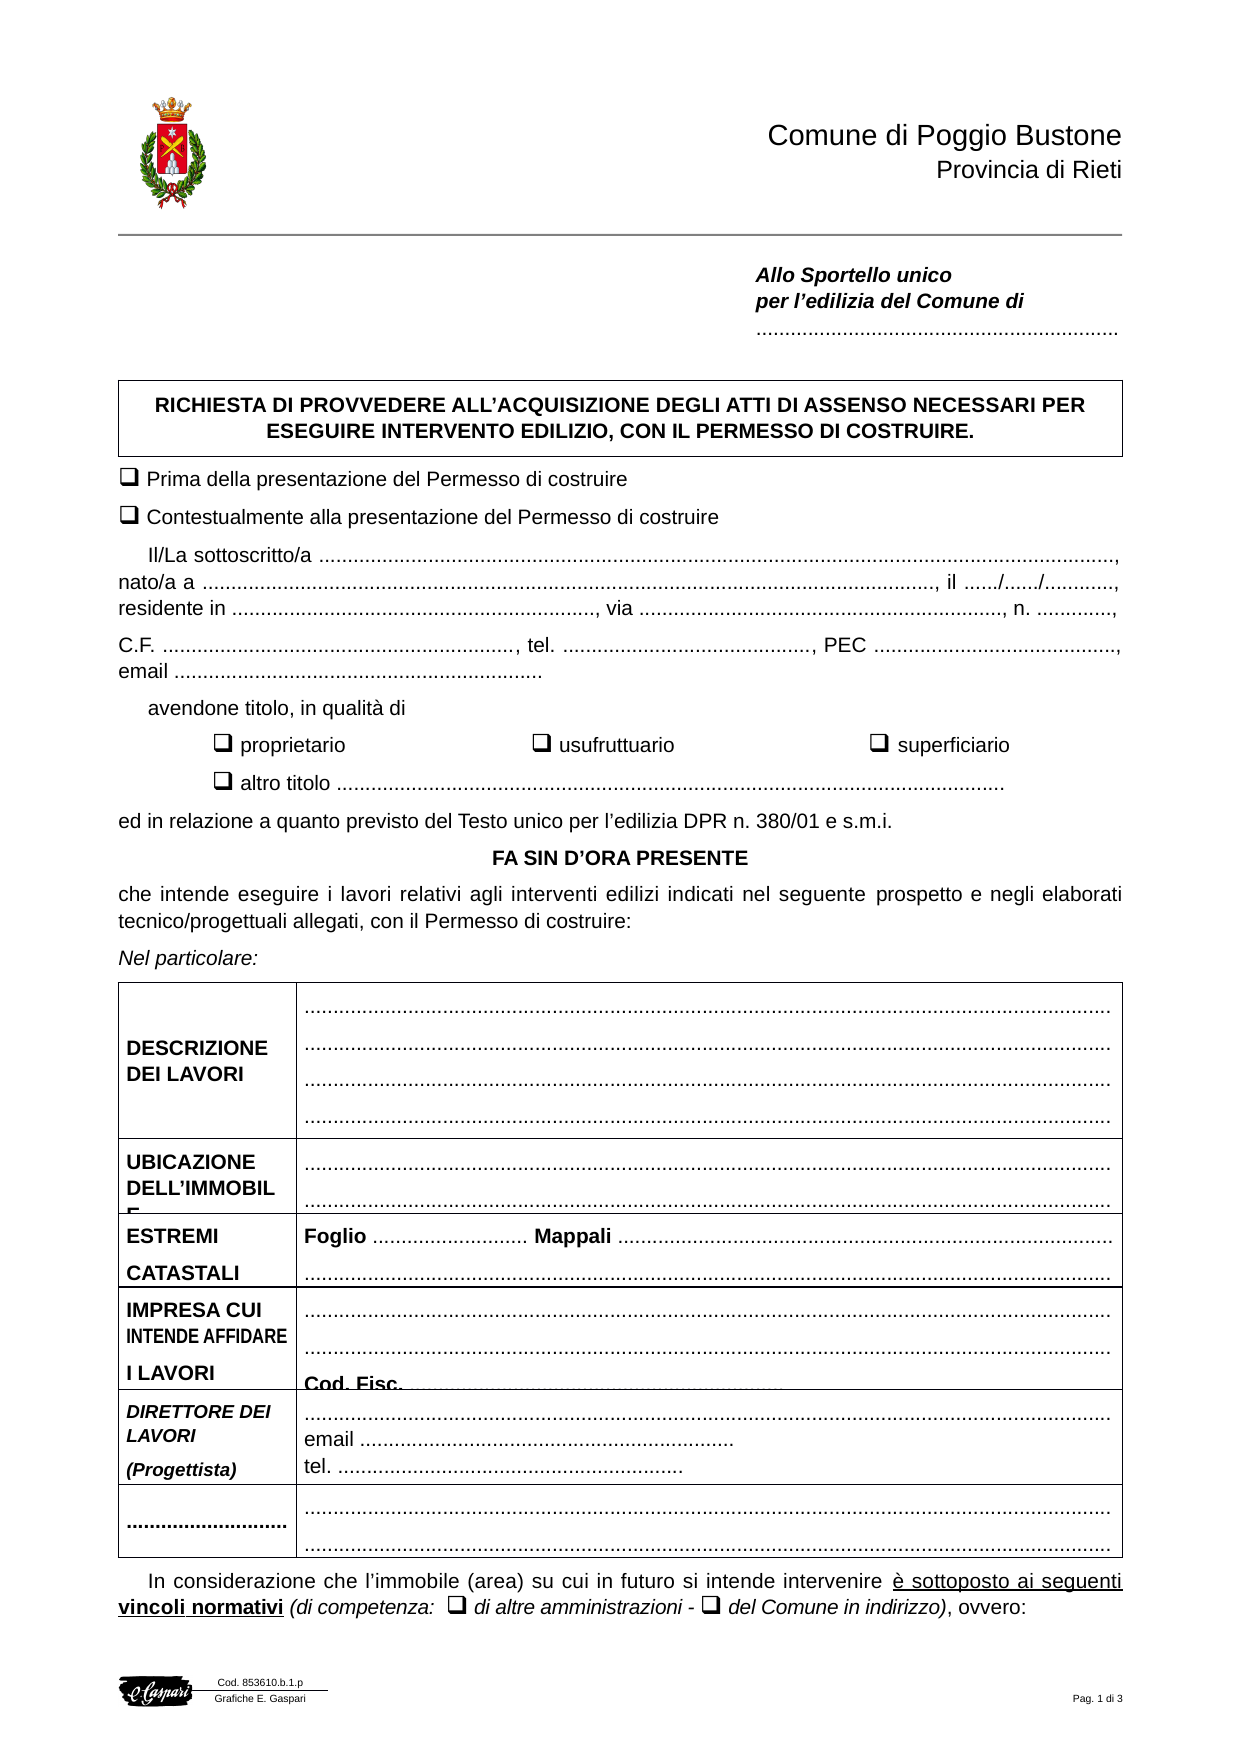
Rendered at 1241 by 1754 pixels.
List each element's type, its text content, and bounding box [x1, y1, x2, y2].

text per l’edilizia del Comune di [756, 289, 1122, 313]
text Comune di Poggio Bustone [224, 118, 1122, 152]
table_cell ............................................................................................................................................ email ................................................................. tel. ............................................................ [297, 1390, 1122, 1483]
table_cell ............................ [119, 1485, 296, 1557]
text che intende eseguire i lavori relativi agli interventi edilizi indicati nel seguente prospetto e negli elaborati tecnico/progettuali allegati, con il Permesso di costruire: [118, 882, 1122, 932]
table_cell ............................................................................................................................................ ............................................................................................................................................ [297, 1139, 1122, 1212]
table_cell DIRETTORE DEI LAVORI (Progettista) [119, 1390, 296, 1483]
table_cell UBICAZIONE DELL’IMMOBILE [119, 1139, 296, 1212]
table_cell ............................................................................................................................................ ............................................................................................................................................ [297, 1485, 1122, 1557]
text ............................................................... [756, 316, 1122, 339]
text Il/La sottoscritto/a .........................................................................................................................................., nato/a a ..............................................................................................................................., il ....../....../............, residente in ..............................................................., via ..............................................................., n. ............., [118, 543, 1122, 620]
table_cell ............................................................................................................................................ ............................................................................................................................................ Cod. Fisc. ................................................................. tel. ................................................... [297, 1288, 1122, 1389]
text  Prima della presentazione del Permesso di costruire [118, 467, 1122, 492]
picture [118, 1675, 193, 1707]
text In considerazione che l’immobile (area) su cui in futuro si intende intervenire è sottoposto ai seguenti vincoli normativi (di competenza:  di altre amministrazioni -  del Comune in indirizzo), ovvero: [118, 1568, 1122, 1620]
table_header DESCRIZIONE DEI LAVORI [119, 983, 296, 1138]
text avendone titolo, in qualità di [118, 696, 1122, 720]
text Nel particolare: [118, 945, 1122, 969]
table_cell Foglio ........................... Mappali ...................................................................................... ............................................................................................................................................ [297, 1214, 1122, 1286]
text  altro titolo .................................................................................................................... [118, 771, 1122, 796]
table_cell IMPRESA CUI INTENDE AFFIDARE I LAVORI [119, 1288, 296, 1389]
table_cell ESTREMI CATASTALI [119, 1214, 296, 1286]
table_header ............................................................................................................................................ ............................................................................................................................................ ............................................................................................................................................ ............................................................................................................................................ [297, 983, 1122, 1138]
text ed in relazione a quanto previsto del Testo unico per l’edilizia DPR n. 380/01 e s.m.i. [118, 809, 1122, 833]
text Provincia di Rieti [224, 155, 1122, 184]
text  Contestualmente alla presentazione del Permesso di costruire [118, 505, 1122, 530]
text Allo Sportello unico [755, 263, 1122, 287]
picture [122, 87, 224, 219]
table_header RICHIESTA DI PROVVEDERE ALL’ACQUISIZIONE DEGLI ATTI DI ASSENSO NECESSARI PER ESEGUIRE INTERVENTO EDILIZIO, CON IL PERMESSO DI COSTRUIRE. [119, 381, 1122, 456]
text C.F. ............................................................., tel. ..........................................., PEC .........................................., email ................................................................ [118, 633, 1122, 683]
text  proprietario  usufruttuario  superficiario [118, 732, 1122, 757]
text FA SIN D’ORA PRESENTE [118, 845, 1122, 869]
